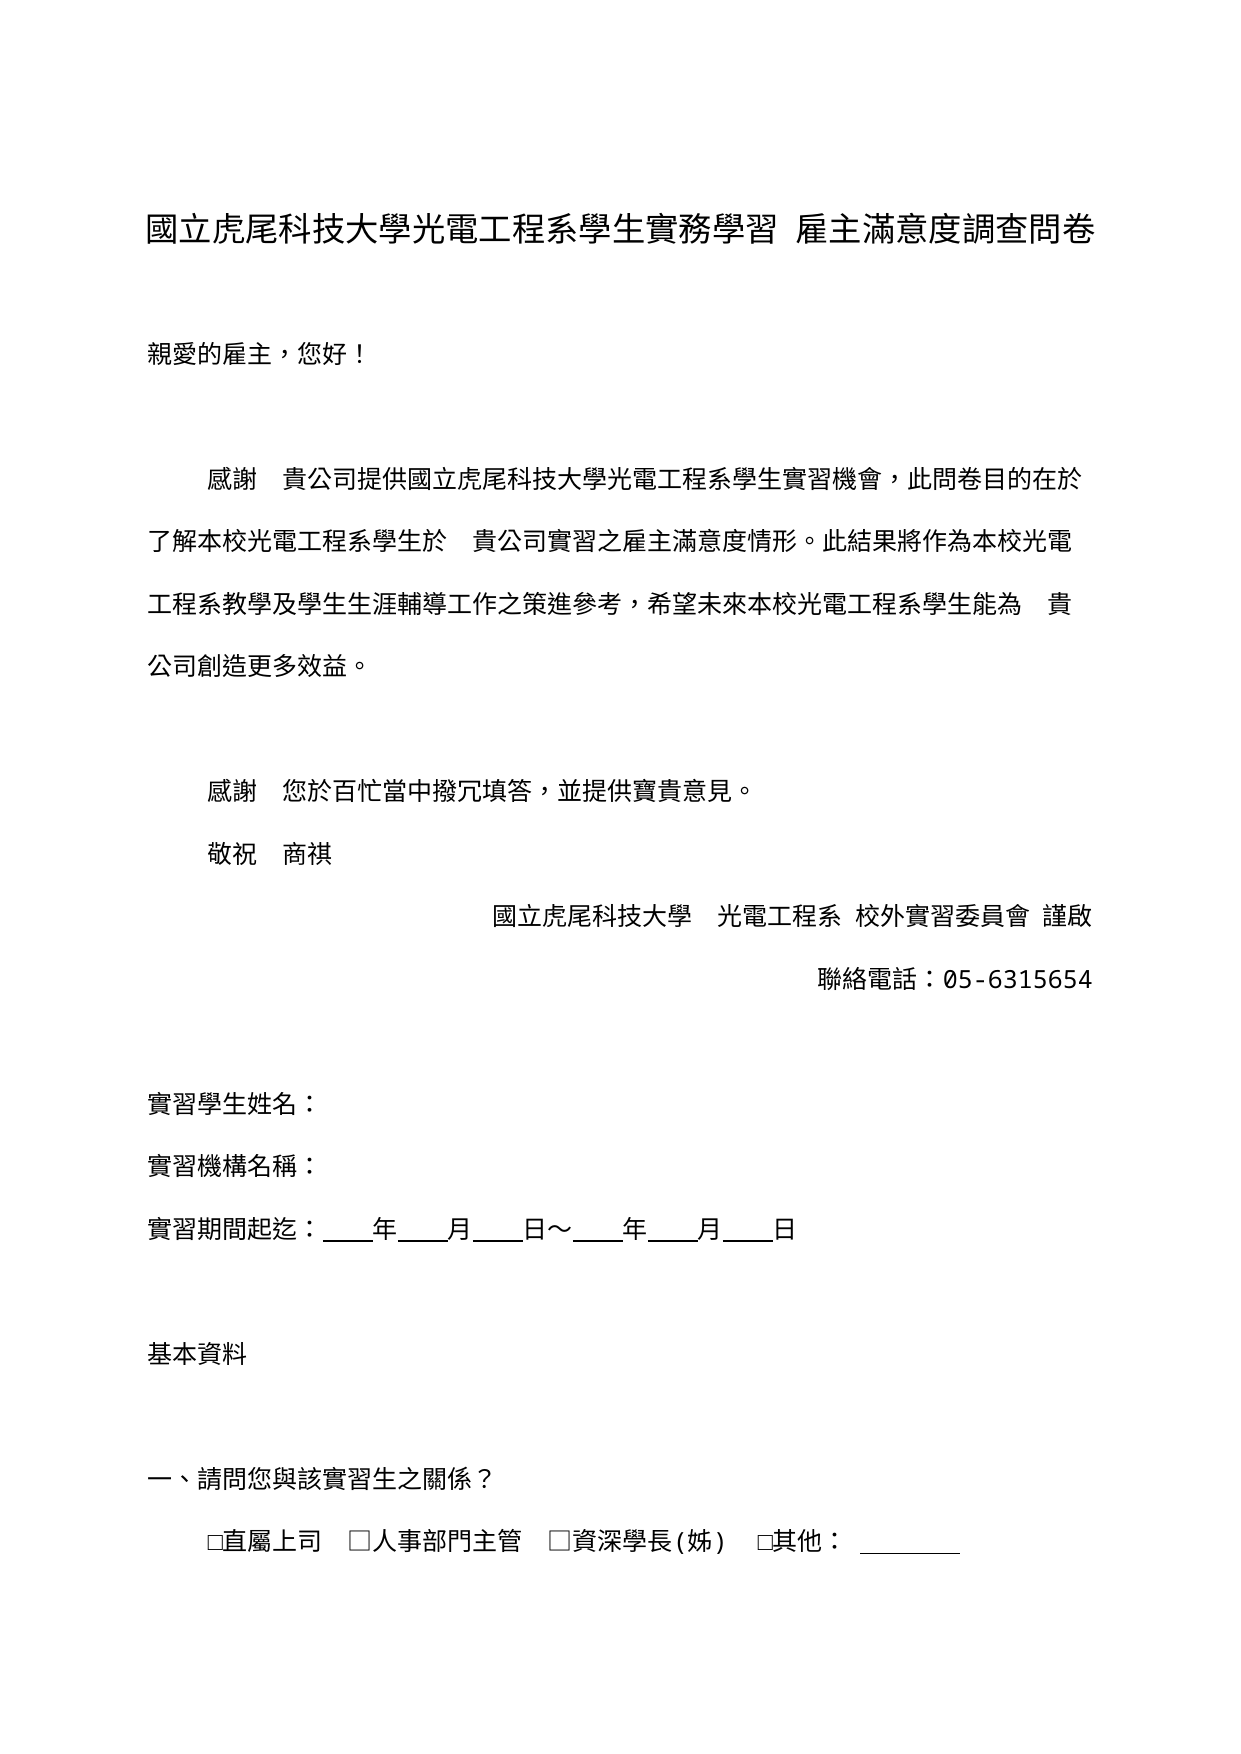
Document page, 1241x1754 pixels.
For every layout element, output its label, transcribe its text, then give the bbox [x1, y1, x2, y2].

text 聯絡電話：05-6315654 [148, 936, 1092, 998]
text 基本資料 [148, 1311, 1017, 1373]
text □直屬上司 □人事部門主管 □資深學長(姊) □其他： [148, 1498, 1017, 1561]
text 敬祝 商祺 [148, 811, 1092, 873]
text 一、請問您與該實習生之關係？ [148, 1436, 1017, 1498]
text 實習機構名稱： [148, 1123, 1092, 1186]
text 實習學生姓名： [148, 1061, 1092, 1123]
text 親愛的雇主，您好！ [148, 311, 1092, 373]
text 感謝 您於百忙當中撥冗填答，並提供寶貴意見。 [148, 748, 1092, 811]
text 國立虎尾科技大學光電工程系學生實務學習 雇主滿意度調查問卷 [103, 186, 1137, 248]
text 國立虎尾科技大學 光電工程系 校外實習委員會 謹啟 [148, 873, 1092, 936]
text 感謝 貴公司提供國立虎尾科技大學光電工程系學生實習機會，此問卷目的在於了解本校光電工程系學生於 貴公司實習之雇主滿意度情形。此結果將作為本校光電工程系教學及學生生涯輔導工作之策進參考，希望未來本校光電工程系學生能為 貴公司創造更多效益。 [148, 436, 1092, 686]
text 實習期間起迄： 年 月 日～ 年 月 日 [148, 1186, 1092, 1248]
